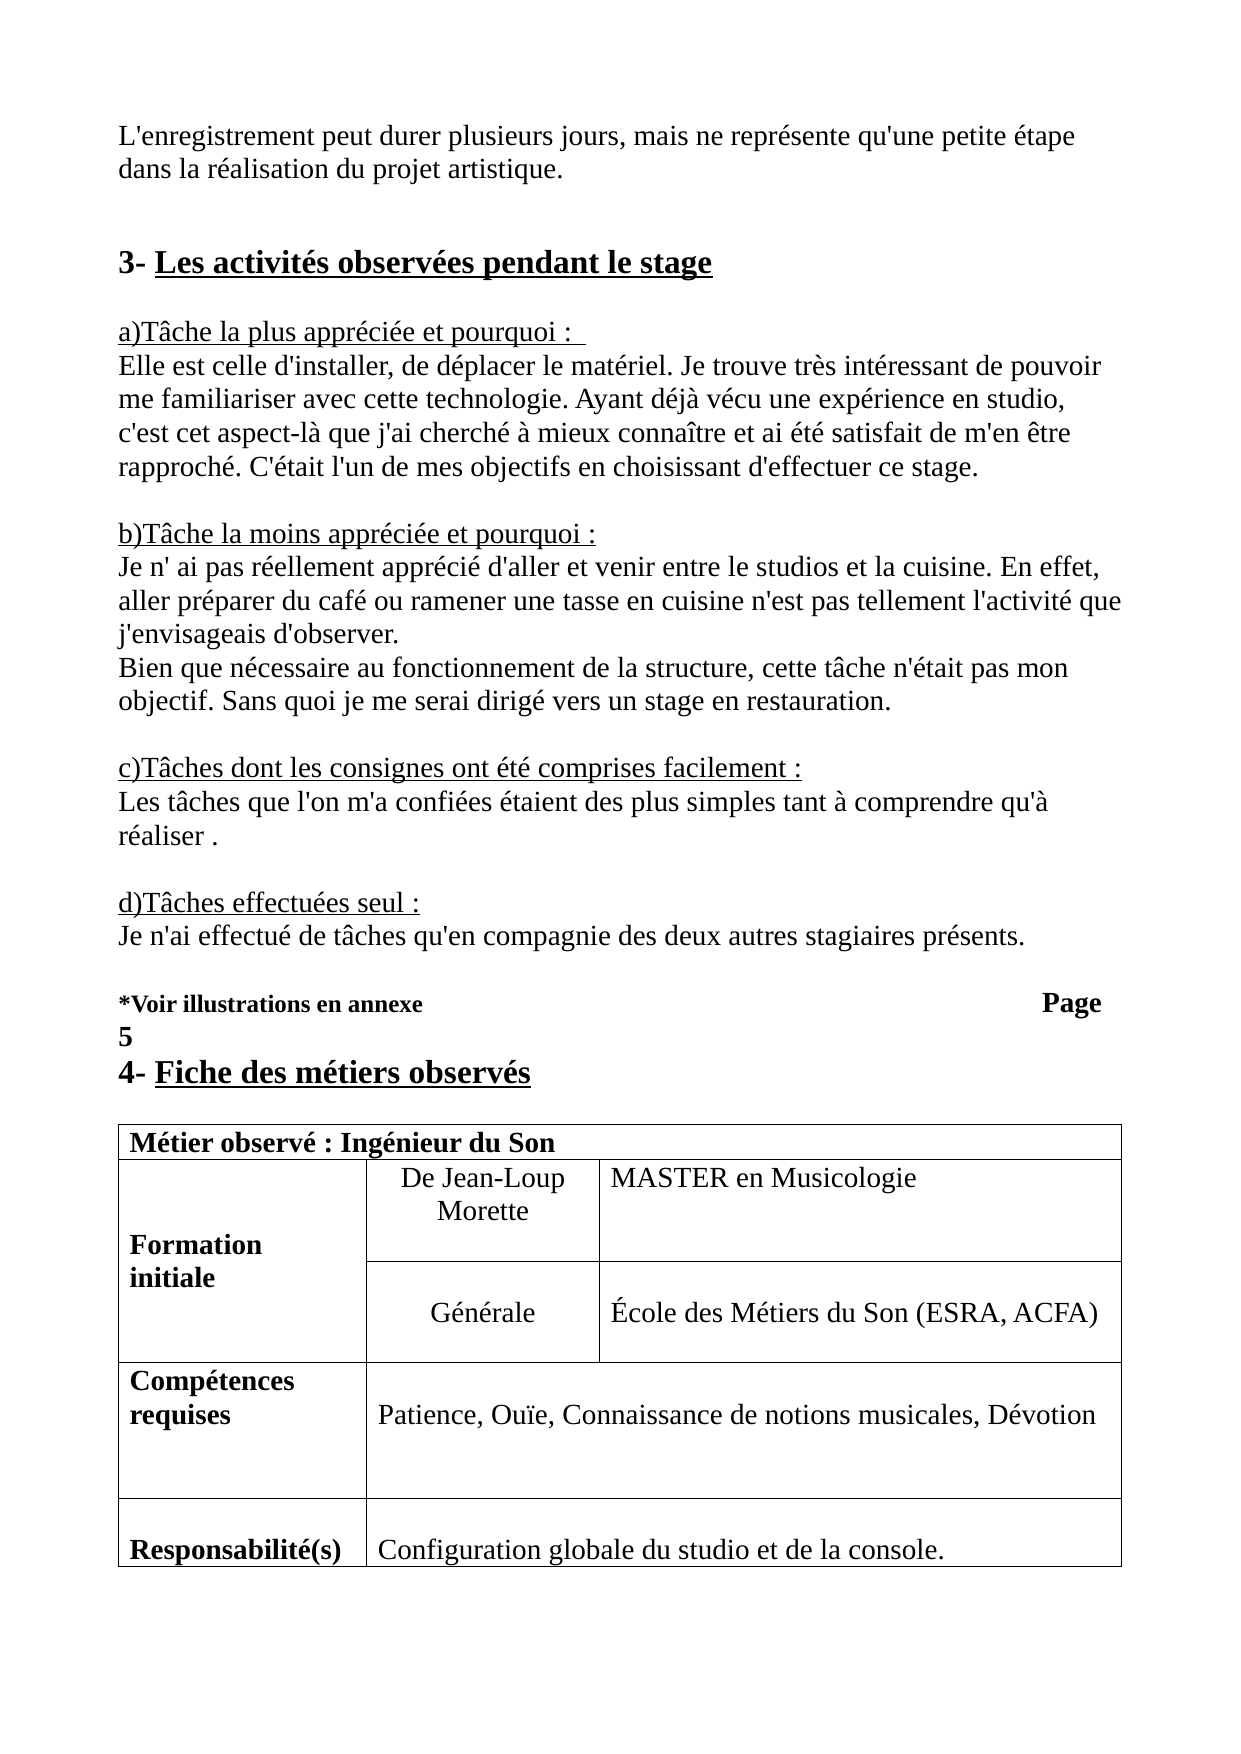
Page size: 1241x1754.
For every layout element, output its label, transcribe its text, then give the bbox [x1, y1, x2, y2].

table_cell Générale [367, 1262, 599, 1362]
table_cell École des Métiers du Son (ESRA, ACFA) [600, 1262, 1121, 1362]
text 4- Fiche des métiers observés [118, 1052, 1122, 1091]
text L'enregistrement peut durer plusieurs jours, mais ne représente qu'une petite étape dans la réalisation du projet artistique. [118, 118, 1122, 185]
text c)Tâches dont les consignes ont été comprises facilement : [118, 751, 1122, 784]
table_cell Patience, Ouïe, Connaissance de notions musicales, Dévotion [367, 1363, 1121, 1497]
table_cell Responsabilité(s) [119, 1499, 366, 1566]
text Les tâches que l'on m'a confiées étaient des plus simples tant à comprendre qu'à réaliser . [118, 784, 1122, 851]
table_cell De Jean-Loup Morette [367, 1160, 599, 1261]
text Je n' ai pas réellement apprécié d'aller et venir entre le studios et la cuisine. En effet, aller préparer du café ou ramener une tasse en cuisine n'est pas tellement l'activité que j'envisageais d'observer. [118, 549, 1122, 650]
text 3- Les activités observées pendant le stage [118, 243, 1122, 281]
table_cell Formation initiale [119, 1160, 366, 1362]
table_cell Configuration globale du studio et de la console. [367, 1499, 1121, 1566]
text a)Tâche la plus appréciée et pourquoi : [118, 314, 1122, 348]
table_cell MASTER en Musicologie [600, 1160, 1121, 1261]
text d)Tâches effectuées seul : [118, 885, 1122, 918]
table_cell Compétences requises [119, 1363, 366, 1497]
text Je n'ai effectué de tâches qu'en compagnie des deux autres stagiaires présents. [118, 918, 1122, 952]
text Elle est celle d'installer, de déplacer le matériel. Je trouve très intéressant de pouvoir me familiariser avec cette technologie. Ayant déjà vécu une expérience en studio, c'est cet aspect-là que j'ai cherché à mieux connaître et ai été satisfait de m'en être rapproché. C'était l'un de mes objectifs en choisissant d'effectuer ce stage. [118, 348, 1122, 482]
text *Voir illustrations en annexe Page 5 [118, 985, 1122, 1052]
text Bien que nécessaire au fonctionnement de la structure, cette tâche n'était pas mon objectif. Sans quoi je me serai dirigé vers un stage en restauration. [118, 650, 1122, 717]
table_header Métier observé : Ingénieur du Son [119, 1125, 1121, 1159]
text b)Tâche la moins appréciée et pourquoi : [118, 516, 1122, 549]
